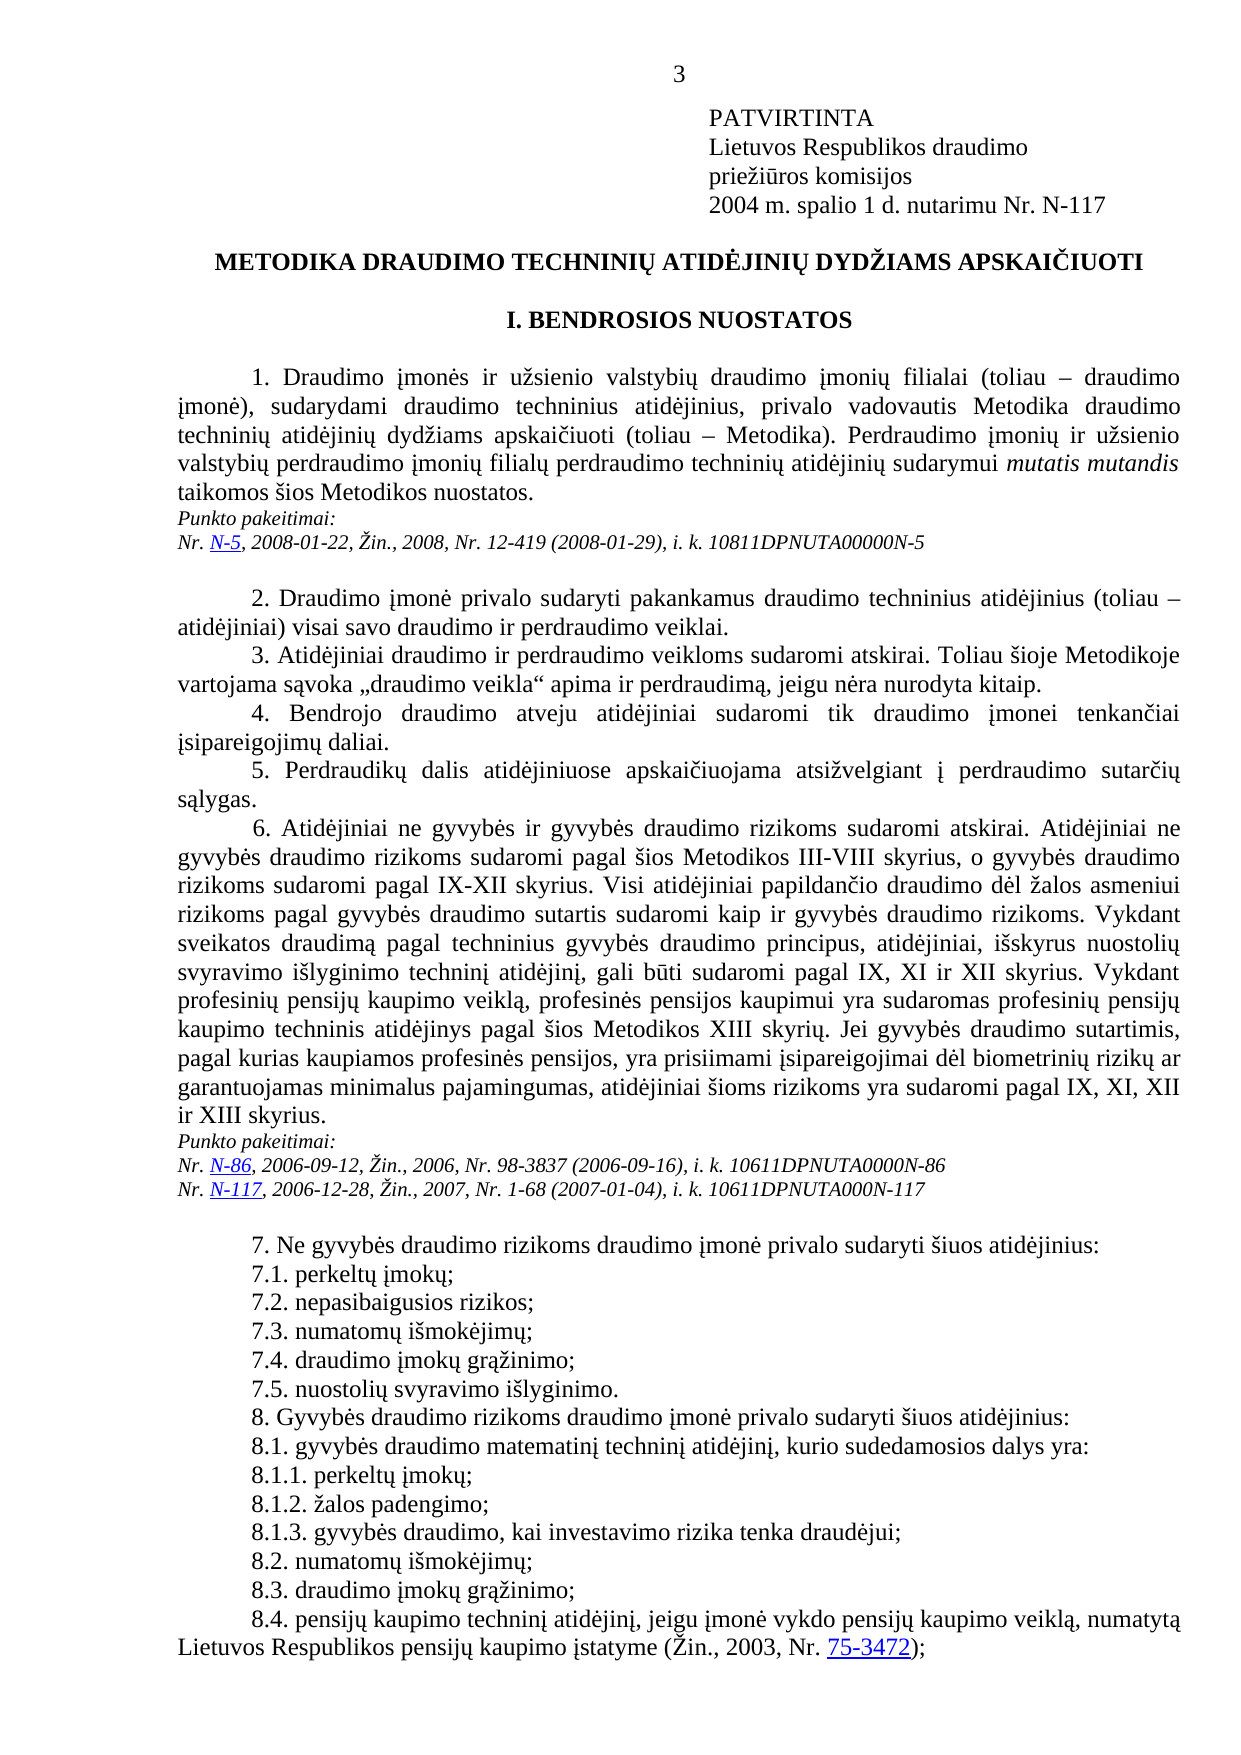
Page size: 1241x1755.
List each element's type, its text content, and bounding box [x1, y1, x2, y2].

text 7. Ne gyvybės draudimo rizikoms draudimo įmonė privalo sudaryti šiuos atidėjinius: [177, 1230, 1181, 1259]
text Nr. N-5, 2008-01-22, Žin., 2008, Nr. 12-419 (2008-01-29), i. k. 10811DPNUTA00000N-5 [177, 530, 1181, 554]
text 7.3. numatomų išmokėjimų; [177, 1316, 1181, 1345]
text 5. Perdraudikų dalis atidėjiniuose apskaičiuojama atsižvelgiant į perdraudimo sutarčių sąlygas. [177, 755, 1181, 813]
text Lietuvos Respublikos draudimo [177, 132, 1181, 161]
text Punkto pakeitimai: [177, 506, 1181, 530]
text Punkto pakeitimai: [177, 1129, 1181, 1153]
text 2004 m. spalio 1 d. nutarimu Nr. N-117 [177, 190, 1181, 218]
text 8. Gyvybės draudimo rizikoms draudimo įmonė privalo sudaryti šiuos atidėjinius: [177, 1402, 1181, 1431]
text 7.5. nuostolių svyravimo išlyginimo. [177, 1374, 1181, 1402]
text 7.4. draudimo įmokų grąžinimo; [177, 1345, 1181, 1374]
text 7.1. perkeltų įmokų; [177, 1259, 1181, 1287]
text 8.1.3. gyvybės draudimo, kai investavimo rizika tenka draudėjui; [177, 1517, 1181, 1546]
text 8.3. draudimo įmokų grąžinimo; [177, 1575, 1181, 1604]
text 1. Draudimo įmonės ir užsienio valstybių draudimo įmonių filialai (toliau – draudimo įmonė), sudarydami draudimo techninius atidėjinius, privalo vadovautis Metodika draudimo techninių atidėjinių dydžiams apskaičiuoti (toliau – Metodika). Perdraudimo įmonių ir užsienio valstybių perdraudimo įmonių filialų perdraudimo techninių atidėjinių sudarymui mutatis mutandis taikomos šios Metodikos nuostatos. [177, 362, 1181, 506]
text 8.4. pensijų kaupimo techninį atidėjinį, jeigu įmonė vykdo pensijų kaupimo veiklą, numatytą Lietuvos Respublikos pensijų kaupimo įstatyme (Žin., 2003, Nr. 75-3472); [177, 1604, 1181, 1661]
text Nr. N-117, 2006-12-28, Žin., 2007, Nr. 1-68 (2007-01-04), i. k. 10611DPNUTA000N-117 [177, 1177, 1181, 1201]
text priežiūros komisijos [177, 161, 1181, 190]
text PATVIRTINTA [709, 103, 1181, 132]
text 3. Atidėjiniai draudimo ir perdraudimo veikloms sudaromi atskirai. Toliau šioje Metodikoje vartojama sąvoka „draudimo veikla“ apima ir perdraudimą, jeigu nėra nurodyta kitaip. [177, 640, 1181, 698]
text I. BENDROSIOS NUOSTATOS [177, 305, 1181, 333]
text METODIKA DRAUDIMO TECHNINIŲ ATIDĖJINIŲ DYDŽIAMS APSKAIČIUOTI [177, 247, 1181, 276]
text 8.1. gyvybės draudimo matematinį techninį atidėjinį, kurio sudedamosios dalys yra: [177, 1431, 1181, 1460]
text 4. Bendrojo draudimo atveju atidėjiniai sudaromi tik draudimo įmonei tenkančiai įsipareigojimų daliai. [177, 698, 1181, 755]
text 8.1.2. žalos padengimo; [177, 1489, 1181, 1517]
text 7.2. nepasibaigusios rizikos; [177, 1287, 1181, 1316]
text Nr. N-86, 2006-09-12, Žin., 2006, Nr. 98-3837 (2006-09-16), i. k. 10611DPNUTA0000N-86 [177, 1153, 1181, 1177]
text 8.1.1. perkeltų įmokų; [177, 1460, 1181, 1489]
text 6. Atidėjiniai ne gyvybės ir gyvybės draudimo rizikoms sudaromi atskirai. Atidėjiniai ne gyvybės draudimo rizikoms sudaromi pagal šios Metodikos III-VIII skyrius, o gyvybės draudimo rizikoms sudaromi pagal IX-XII skyrius. Visi atidėjiniai papildančio draudimo dėl žalos asmeniui rizikoms pagal gyvybės draudimo sutartis sudaromi kaip ir gyvybės draudimo rizikoms. Vykdant sveikatos draudimą pagal techninius gyvybės draudimo principus, atidėjiniai, išskyrus nuostolių svyravimo išlyginimo techninį atidėjinį, gali būti sudaromi pagal IX, XI ir XII skyrius. Vykdant profesinių pensijų kaupimo veiklą, profesinės pensijos kaupimui yra sudaromas profesinių pensijų kaupimo techninis atidėjinys pagal šios Metodikos XIII skyrių. Jei gyvybės draudimo sutartimis, pagal kurias kaupiamos profesinės pensijos, yra prisiimami įsipareigojimai dėl biometrinių rizikų ar garantuojamas minimalus pajamingumas, atidėjiniai šioms rizikoms yra sudaromi pagal IX, XI, XII ir XIII skyrius. [177, 813, 1181, 1129]
text 8.2. numatomų išmokėjimų; [177, 1546, 1181, 1575]
text 2. Draudimo įmonė privalo sudaryti pakankamus draudimo techninius atidėjinius (toliau – atidėjiniai) visai savo draudimo ir perdraudimo veiklai. [177, 583, 1181, 640]
